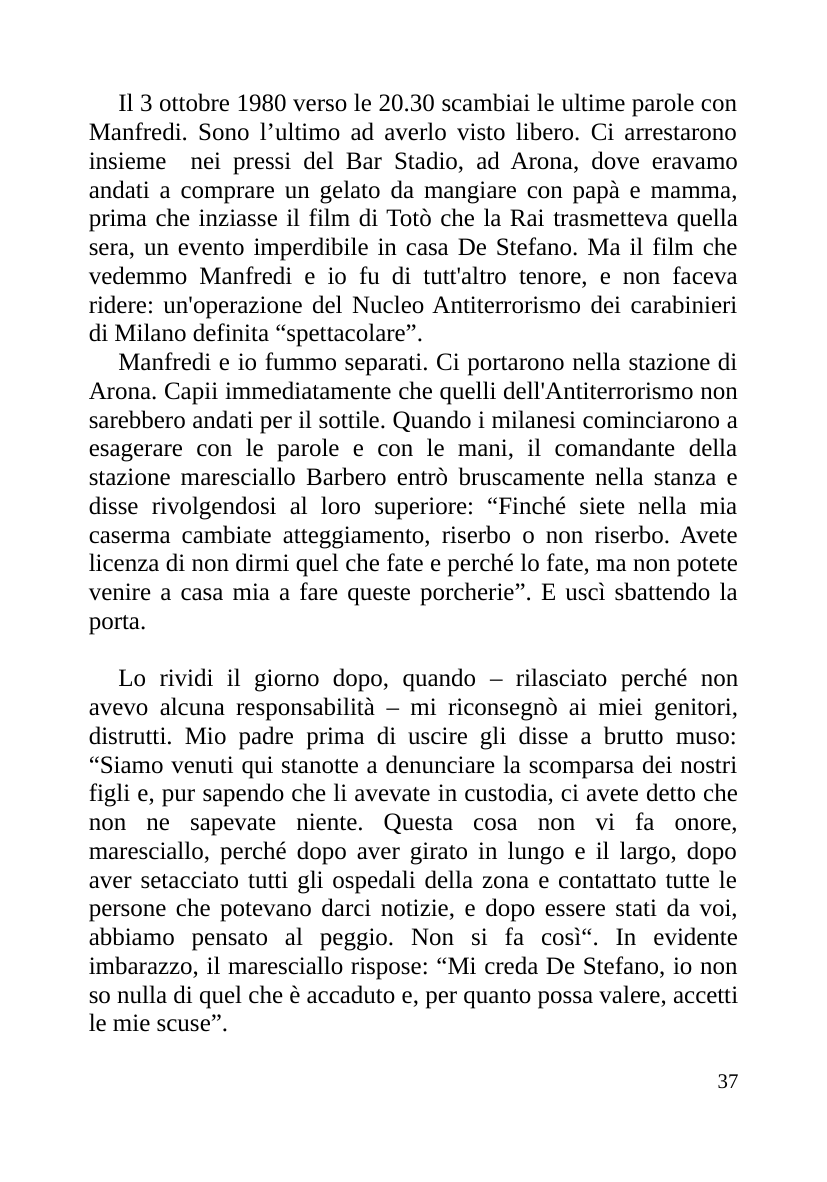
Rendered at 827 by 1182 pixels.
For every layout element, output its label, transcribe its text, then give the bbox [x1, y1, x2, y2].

text Lo rividi il giorno dopo, quando – rilasciato perché non avevo alcuna responsabilità – mi riconsegnò ai miei genitori, distrutti. Mio padre prima di uscire gli disse a brutto muso: “Siamo venuti qui stanotte a denunciare la scomparsa dei nostri figli e, pur sapendo che li avevate in custodia, ci avete detto che non ne sapevate niente. Questa cosa non vi fa onore, maresciallo, perché dopo aver girato in lungo e il largo, dopo aver setacciato tutti gli ospedali della zona e contattato tutte le persone che potevano darci notizie, e dopo essere stati da voi, abbiamo pensato al peggio. Non si fa così“. In evidente imbarazzo, il maresciallo rispose: “Mi creda De Stefano, io non so nulla di quel che è accaduto e, per quanto possa valere, accetti le mie scuse”. [88, 663, 738, 1037]
text Il 3 ottobre 1980 verso le 20.30 scambiai le ultime parole con Manfredi. Sono l’ultimo ad averlo visto libero. Ci arrestarono insieme nei pressi del Bar Stadio, ad Arona, dove eravamo andati a comprare un gelato da mangiare con papà e mamma, prima che inziasse il film di Totò che la Rai trasmetteva quella sera, un evento imperdibile in casa De Stefano. Ma il film che vedemmo Manfredi e io fu di tutt'altro tenore, e non faceva ridere: un'operazione del Nucleo Antiterrorismo dei carabinieri di Milano definita “spettacolare”. [88, 88, 738, 347]
text Manfredi e io fummo separati. Ci portarono nella stazione di Arona. Capii immediatamente che quelli dell'Antiterrorismo non sarebbero andati per il sottile. Quando i milanesi cominciarono a esagerare con le parole e con le mani, il comandante della stazione maresciallo Barbero entrò bruscamente nella stanza e disse rivolgendosi al loro superiore: “Finché siete nella mia caserma cambiate atteggiamento, riserbo o non riserbo. Avete licenza di non dirmi quel che fate e perché lo fate, ma non potete venire a casa mia a fare queste porcherie”. E uscì sbattendo la porta. [88, 347, 738, 635]
